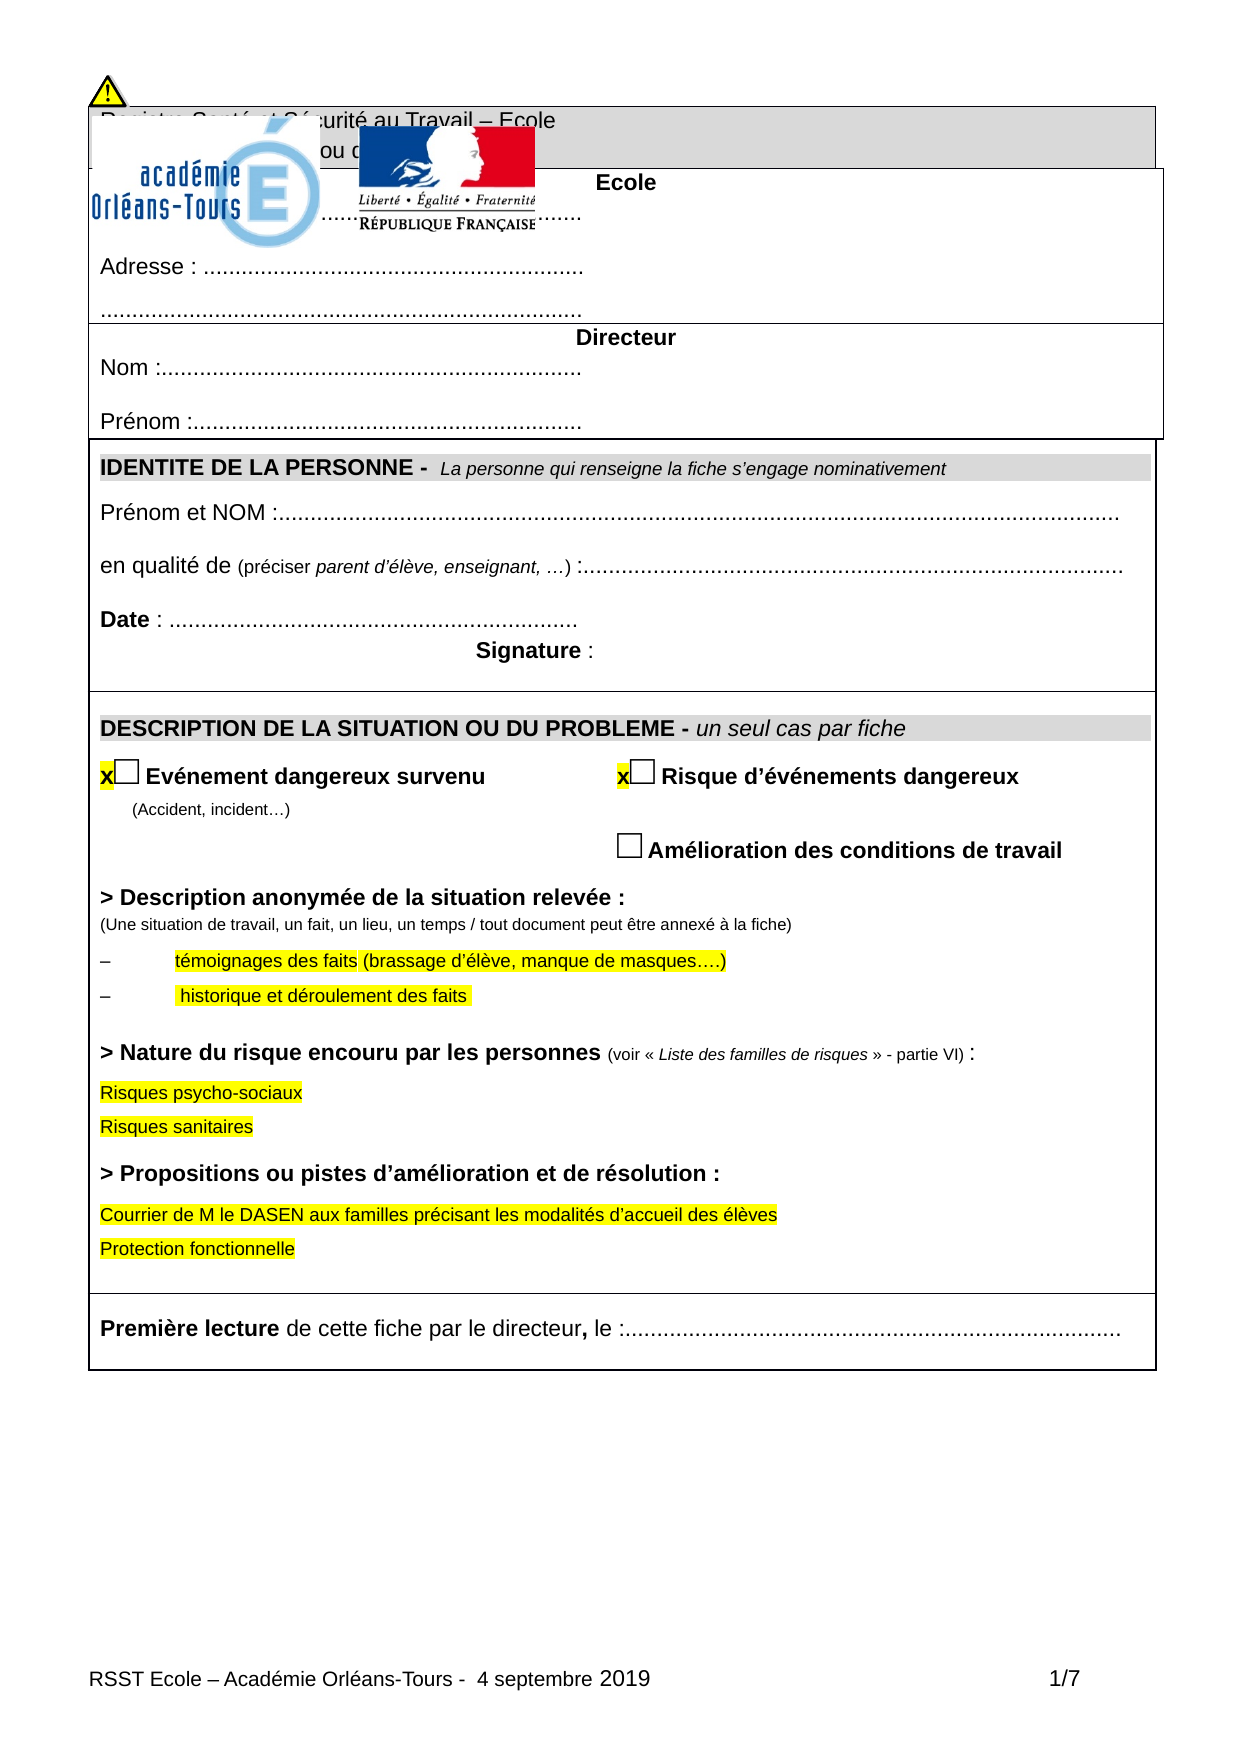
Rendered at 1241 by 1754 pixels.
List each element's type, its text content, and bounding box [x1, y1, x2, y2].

picture [358, 126, 535, 232]
table_cell [1157, 1293, 1196, 1369]
table_header Registre Santé et Sécurité au Travail – Ecole Relevé d'observation ou de problème [89, 107, 1155, 168]
table_cell IDENTITE DE LA PERSONNE - La personne qui renseigne la fiche s’engage nominativement Prénom et NOM : en qualité de (préciser parent d’élève, enseignant, …) : Date : Signature : [90, 440, 1155, 691]
table_cell Première lecture de cette fiche par le directeur, le : [90, 1294, 1155, 1369]
picture [92, 116, 321, 248]
table_header [1156, 106, 1196, 168]
table_cell [1157, 438, 1196, 691]
table_cell Ecole Nom : Adresse : [89, 169, 1163, 322]
table_cell [1164, 168, 1196, 322]
table_cell [1157, 691, 1196, 1293]
table_cell [1164, 323, 1196, 438]
table_cell DESCRIPTION DE LA SITUATION OU DU PROBLEME - un seul cas par fiche x□ Evénement dangereux survenu x□ Risque d’événements dangereux (Accident, incident…) □ Amélioration des conditions de travail > Description anonymée de la situation relevée : (Une situation de travail, un fait, un lieu, un temps / tout document peut être annexé à la fiche) témoignages des faits (brassage d’élève, manque de masques….) historique et déroulement des faits > Nature du risque encouru par les personnes (voir « Liste des familles de risques » - partie VI) : Risques psycho-sociaux Risques sanitaires > Propositions ou pistes d’amélioration et de résolution : Courrier de M le DASEN aux familles précisant les modalités d’accueil des élèves Protection fonctionnelle [90, 692, 1155, 1293]
table_cell Directeur Nom : Prénom : [89, 324, 1163, 438]
